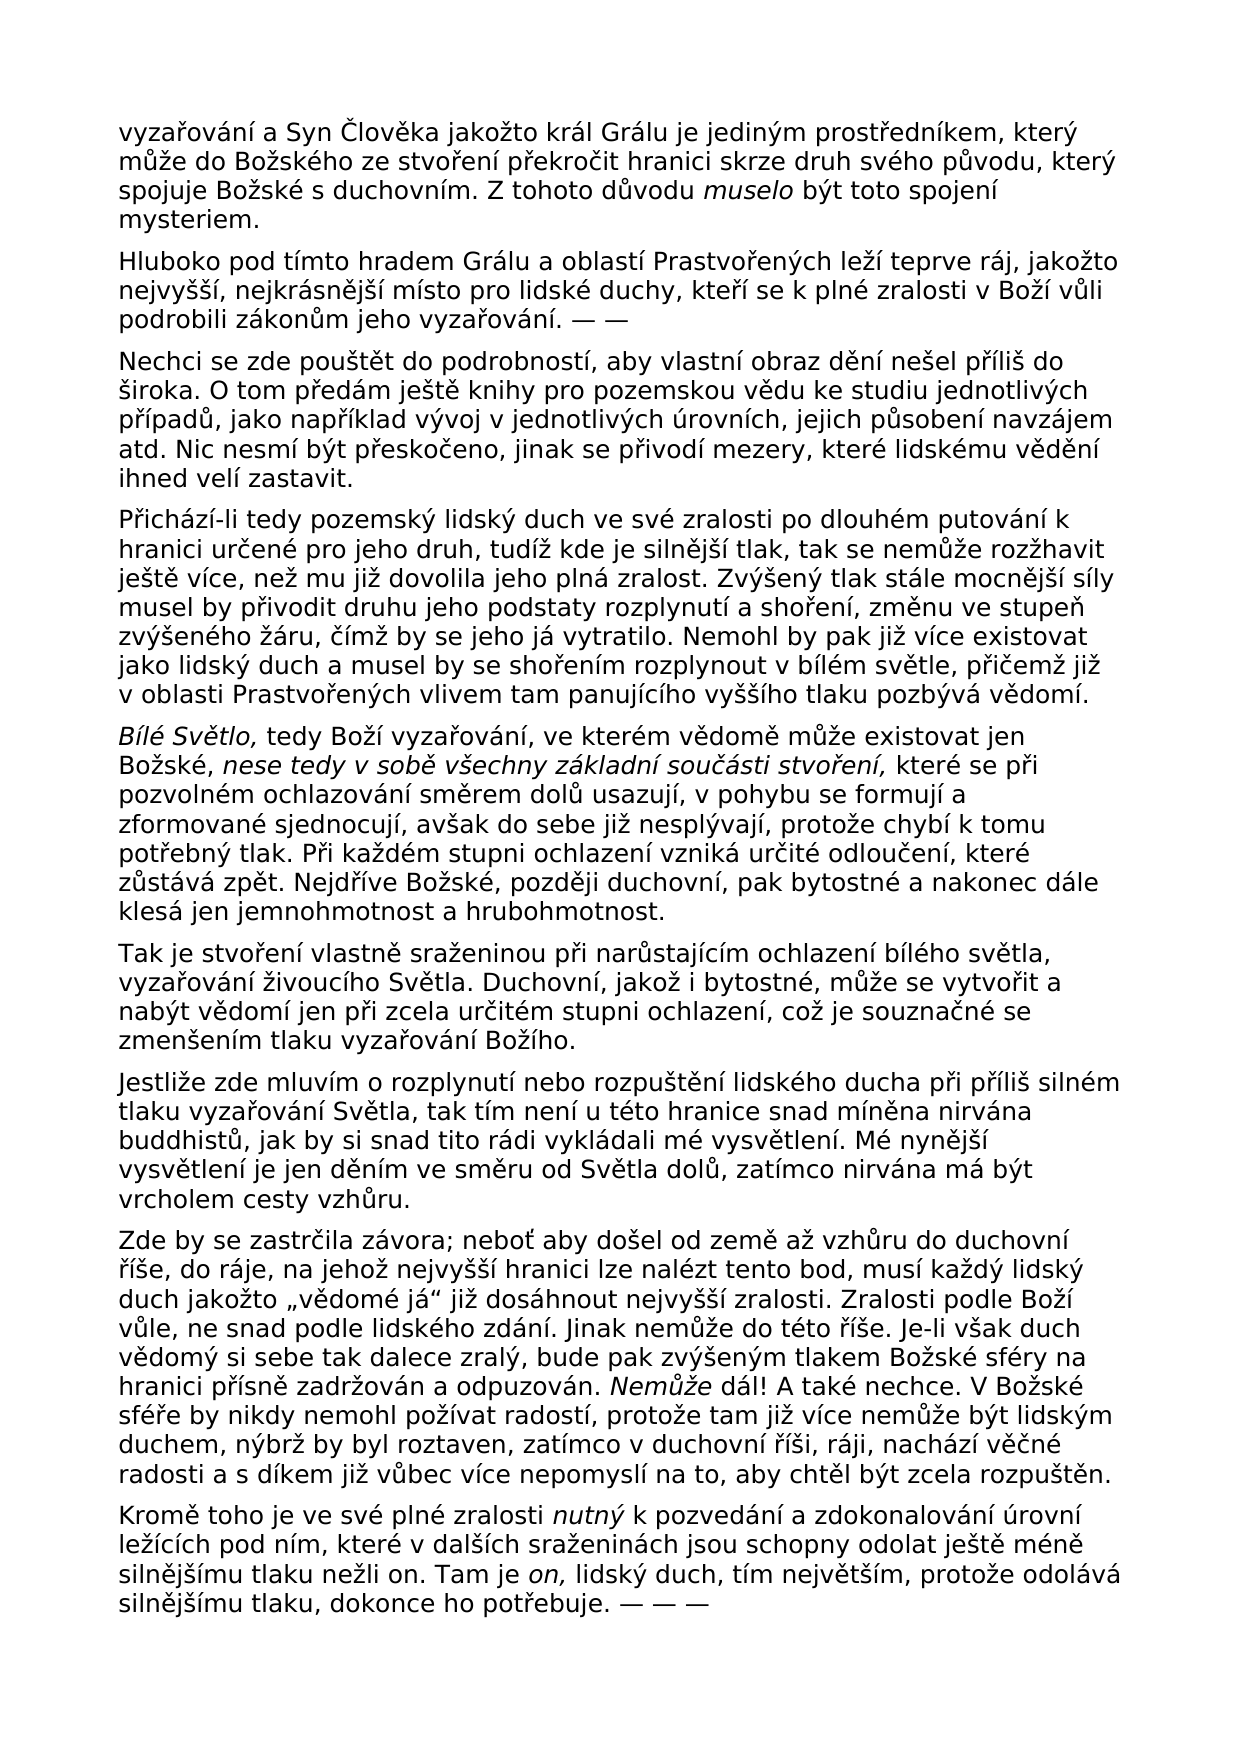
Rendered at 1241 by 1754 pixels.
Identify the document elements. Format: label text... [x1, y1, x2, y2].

text Kromě toho je ve své plné zralosti nutný k pozvedání a zdokonalování úrovní ležících pod ním, které v dalších sraženinách jsou schopny odolat ještě méně silnějšímu tlaku nežli on. Tam je on, lids­ký duch, tím největším, protože odolává silnějšímu tlaku, dokonce ho potřebuje. — — — [118, 1501, 1122, 1618]
text Nechci se zde pouštět do podrobností, aby vlastní obraz dění nešel příliš do široka. O tom předám ještě knihy pro pozemskou vědu ke studiu jednotlivých případů, jako například vývoj v jednotlivých úrovních, jejich působení navzájem atd. Nic nesmí být přeskočeno, jinak se přivodí mezery, které lidskému vědění ihned velí zastavit. [118, 347, 1122, 493]
text vyzařování a Syn Člověka jakožto král Grálu je jediným prostředníkem, který může do Božského ze stvoření překročit hranici skrze druh svého původu, který spojuje Božské s duchovním. Z tohoto důvodu muselo být toto spojení mysteriem. [118, 118, 1122, 235]
text Zde by se zastrčila závora; neboť aby došel od země až vzhůru do duchovní říše, do ráje, na jehož nejvyšší hranici lze nalézt tento bod, musí každý lidský duch jakožto „vědomé já“ již dosáhnout nejvyšší zralosti. Zralosti podle Boží vůle, ne snad podle lidského zdání. Jinak nemůže do této říše. Je-li však duch vědomý si sebe tak dalece zralý, bude pak zvýšeným tlakem Božské sféry na hranici přísně zadržován a odpuzován. Nemůže dál! A také nechce. V Božské sféře by nikdy nemohl požívat radostí, protože tam již více nemůže být lidským duchem, nýbrž by byl roztaven, zatímco v duchovní říši, ráji, nachází věčné radosti a s díkem již vůbec více nepomyslí na to, aby chtěl být zcela rozpuštěn. [118, 1226, 1122, 1489]
text Bílé Světlo, tedy Boží vyzařování, ve kterém vědomě může existovat jen Božské, nese tedy v sobě všechny základní součásti stvoření, které se při pozvolném ochlazování směrem dolů usazují, v pohybu se formují a zformované sjednocují, avšak do sebe již nesplývají, protože chybí k tomu potřebný tlak. Při každém stupni ochlazení vzniká určité odloučení, které zůstává zpět. Nejdříve Božské, později duchovní, pak bytostné a nakonec dále klesá jen jemnohmotnost a hrubohmotnost. [118, 722, 1122, 926]
text Jestliže zde mluvím o rozplynutí nebo rozpuštění lidského ducha při příliš silném tlaku vyzařování Světla, tak tím není u této hranice snad míněna nirvána buddhistů, jak by si snad tito rádi vykládali mé vysvětlení. Mé nynější vysvětlení je jen děním ve směru od Světla dolů, zatímco nirvána má být vrcholem cesty vzhůru. [118, 1068, 1122, 1214]
text Přichází-li tedy pozemský lidský duch ve své zralosti po dlouhém putování k hranici určené pro jeho druh, tudíž kde je silnější tlak, tak se nemůže rozžhavit ještě více, než mu již dovolila jeho plná zralost. Zvýšený tlak stále mocnější síly musel by přivodit druhu jeho podstaty rozplynutí a shoření, změnu ve stupeň zvýšeného žáru, čímž by se jeho já vytratilo. Nemohl by pak již více existovat jako lidský duch a musel by se shořením rozplynout v bílém světle, přičemž již v oblasti Prastvořených vlivem tam panujícího vyššího tlaku pozbývá vědomí. [118, 506, 1122, 710]
text Tak je stvoření vlastně sraženinou při narůstajícím ochlazení bílého světla, vyzařování živoucího Světla. Duchovní, jakož i bytostné, může se vytvořit a nabýt vědomí jen při zcela určitém stupni ochlazení, což je souznačné se zmenšením tlaku vyzařování Božího. [118, 939, 1122, 1056]
text Hluboko pod tímto hradem Grálu a oblastí Prastvořených leží teprve ráj, jakožto nejvyšší, nejkrásnější místo pro lidské duchy, kteří se k plné zralosti v Boží vůli podrobili zákonům jeho vyzařování. — — [118, 247, 1122, 335]
